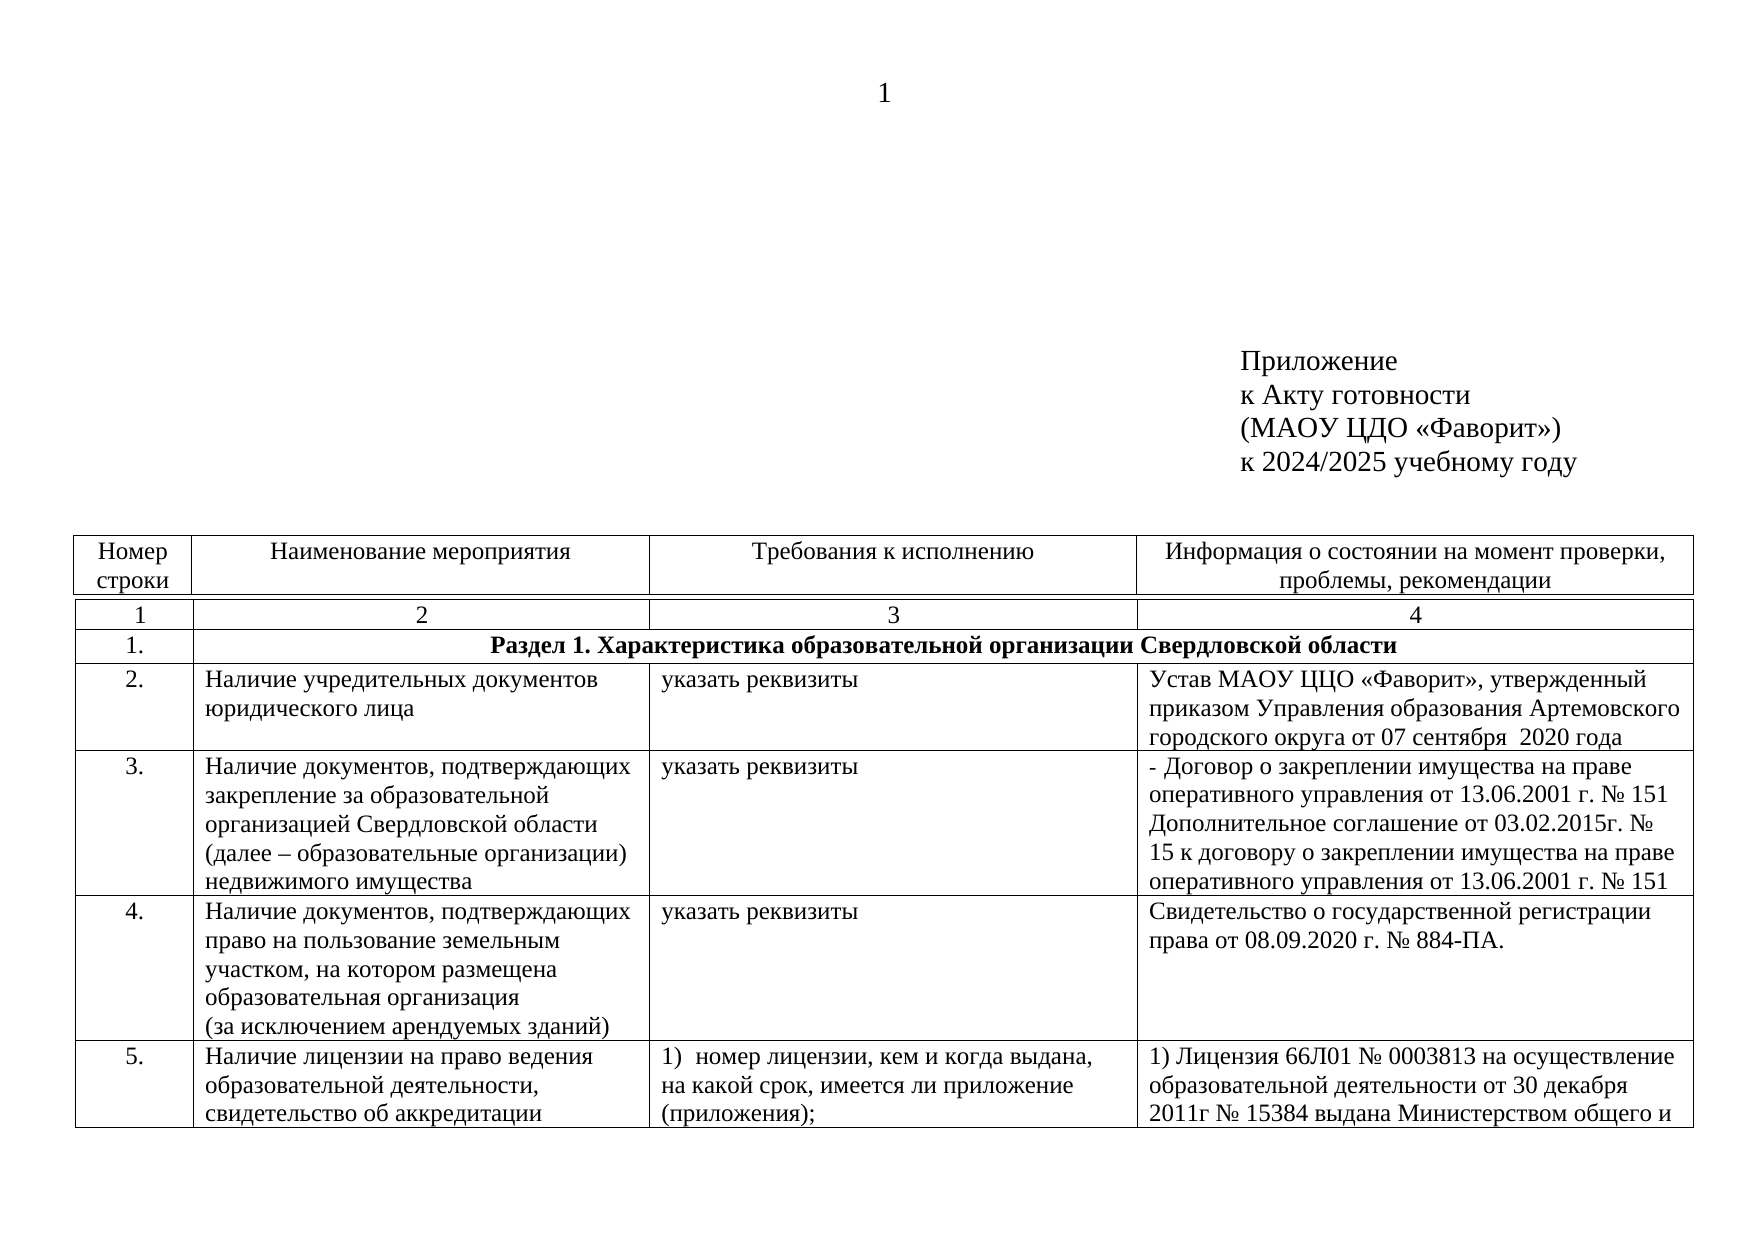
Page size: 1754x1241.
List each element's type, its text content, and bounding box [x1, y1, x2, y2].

table_cell 1) Лицензия 66Л01 № 0003813 на осуществление образовательной деятельности от 30 декабря 2011г № 15384 выдана Министерством общего и [1138, 1041, 1693, 1127]
table_cell номер лицензии, кем и когда выдана, на какой срок, имеется ли приложение (приложения); соответствие данных, указанных в лицензии, уставу; виды образовательной деятельности и предоставление дополнительных образовательных услуг; дата и номер свидетельства об аккредитации [650, 1041, 1137, 1127]
table_header Наименование мероприятия [192, 536, 649, 593]
table_cell Наличие лицензии на право ведения образовательной деятельности, свидетельство об аккредитации [194, 1041, 649, 1127]
table_cell Наличие документов, подтверждающих право на пользование земельным участком, на котором размещена образовательная организация (за исключением арендуемых зданий) [194, 896, 649, 1040]
table_cell Раздел 1. Характеристика образовательной организации Свердловской области [194, 630, 1693, 663]
table_header 4 [1138, 600, 1693, 629]
table_cell Договор о закреплении имущества на праве оперативного управления от 13.06.2001 г. № 151 Дополнительное соглашение от 03.02.2015г. № 15 к договору о закреплении имущества на праве оперативного управления от 13.06.2001 г. № 151 [1138, 751, 1693, 895]
table_cell 3. [76, 751, 193, 895]
table_cell 2. [76, 664, 193, 750]
table_cell Свидетельство о государственной регистрации права от 08.09.2020 г. № 884-ПА. [1138, 896, 1693, 1040]
table_header Информация о состоянии на момент проверки, проблемы, рекомендации [1137, 536, 1693, 593]
table_cell Наличие документов, подтверждающих закрепление за образовательной организацией Свердловской области (далее – образовательные организации) недвижимого имущества [194, 751, 649, 895]
table_header 1 [76, 600, 193, 629]
table_header Требования к исполнению [650, 536, 1136, 593]
table_cell 4. [76, 896, 193, 1040]
table_cell указать реквизиты [650, 664, 1137, 750]
table_header Приложение к Акту готовности (МАОУ ЦДО «Фаворит») к 2024/2025 учебному году [1229, 343, 1698, 477]
table_cell указать реквизиты [650, 751, 1137, 895]
table_header 2 [194, 600, 649, 629]
table_cell 5. [76, 1041, 193, 1127]
table_cell Устав МАОУ ЦЦО «Фаворит», утвержденный приказом Управления образования Артемовского городского округа от 07 сентября 2020 года [1138, 664, 1693, 750]
table_cell 1. [76, 630, 193, 663]
table_header Номер строки [74, 536, 191, 593]
table_cell указать реквизиты [650, 896, 1137, 1040]
table_header 3 [650, 600, 1137, 629]
table_cell Наличие учредительных документов юридического лица [194, 664, 649, 750]
